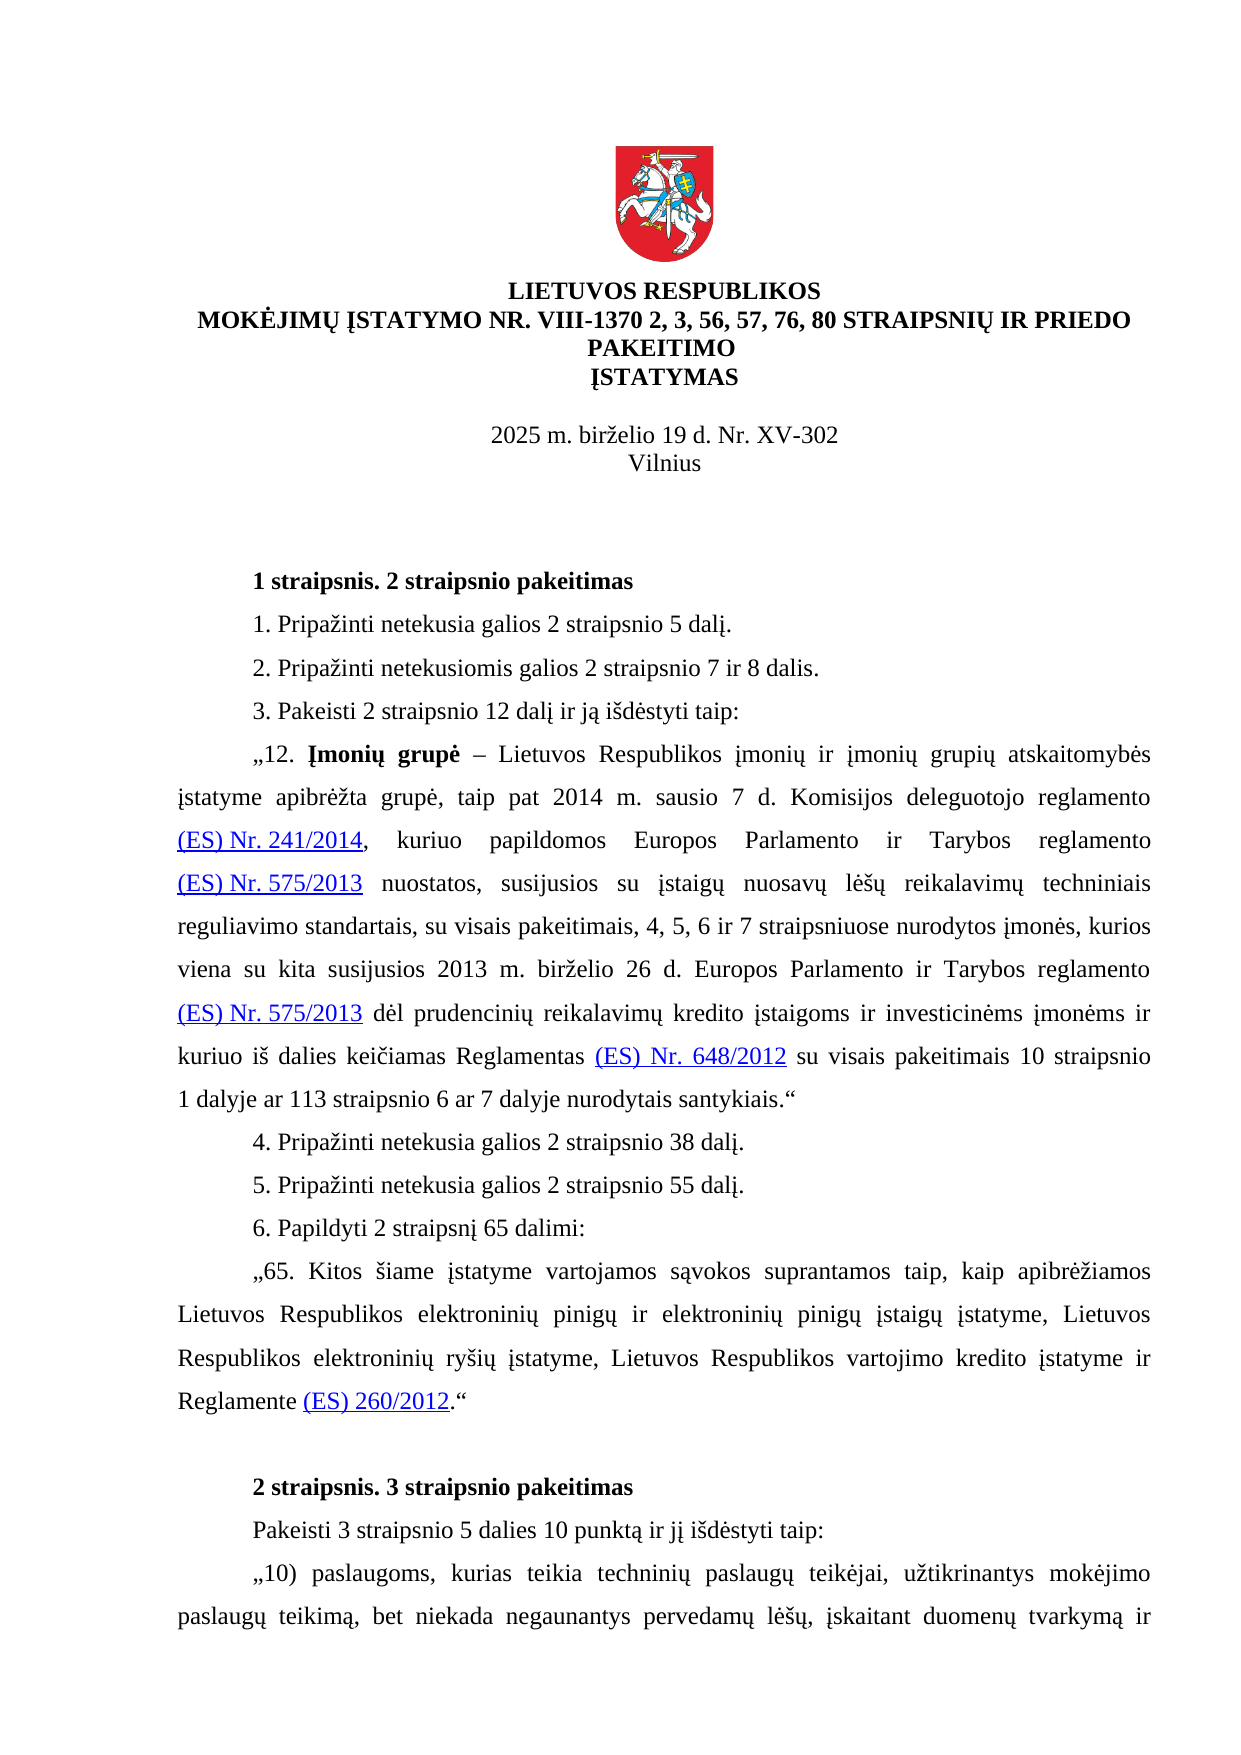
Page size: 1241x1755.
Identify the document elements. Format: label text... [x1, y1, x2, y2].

text MOKĖJIMŲ ĮSTATYMO NR. VIII-1370 2, 3, 56, 57, 76, 80 STRAIPSNIŲ IR PRIEDO PAKEITIMO [177, 305, 1152, 362]
text 2025 m. birželio 19 d. Nr. XV-302 [177, 420, 1152, 448]
text 1 straipsnis. 2 straipsnio pakeitimas [177, 566, 1152, 595]
text 6. Papildyti 2 straipsnį 65 dalimi: [177, 1213, 1152, 1242]
text 4. Pripažinti netekusia galios 2 straipsnio 38 dalį. [177, 1127, 1152, 1156]
text 2 straipsnis. 3 straipsnio pakeitimas [177, 1472, 1152, 1501]
text „65. Kitos šiame įstatyme vartojamos sąvokos suprantamos taip, kaip apibrėžiamos Lietuvos Respublikos elektroninių pinigų ir elektroninių pinigų įstaigų įstatyme, Lietuvos Respublikos elektroninių ryšių įstatyme, Lietuvos Respublikos vartojimo kredito įstatyme ir Reglamente (ES) 260/2012.“ [177, 1256, 1152, 1414]
text LIETUVOS RESPUBLIKOS [177, 276, 1152, 305]
text 3. Pakeisti 2 straipsnio 12 dalį ir ją išdėstyti taip: [177, 696, 1152, 724]
text ĮSTATYMAS [177, 362, 1152, 391]
text 1. Pripažinti netekusia galios 2 straipsnio 5 dalį. [177, 609, 1152, 638]
text Pakeisti 3 straipsnio 5 dalies 10 punktą ir jį išdėstyti taip: [177, 1515, 1152, 1544]
text 5. Pripažinti netekusia galios 2 straipsnio 55 dalį. [177, 1170, 1152, 1199]
text Vilnius [177, 448, 1152, 477]
text „10) paslaugoms, kurias teikia techninių paslaugų teikėjai, užtikrinantys mokėjimo paslaugų teikimą, bet niekada negaunantys pervedamų lėšų, įskaitant duomenų tvarkymą ir [177, 1558, 1152, 1630]
text 2. Pripažinti netekusiomis galios 2 straipsnio 7 ir 8 dalis. [177, 653, 1152, 681]
text „12. Įmonių grupė – Lietuvos Respublikos įmonių ir įmonių grupių atskaitomybės įstatyme apibrėžta grupė, taip pat 2014 m. sausio 7 d. Komisijos deleguotojo reglamento (ES) Nr. 241/2014, kuriuo papildomos Europos Parlamento ir Tarybos reglamento (ES) Nr. 575/2013 nuostatos, susijusios su įstaigų nuosavų lėšų reikalavimų techniniais reguliavimo standartais, su visais pakeitimais, 4, 5, 6 ir 7 straipsniuose nurodytos įmonės, kurios viena su kita susijusios 2013 m. birželio 26 d. Europos Parlamento ir Tarybos reglamento (ES) Nr. 575/2013 dėl prudencinių reikalavimų kredito įstaigoms ir investicinėms įmonėms ir kuriuo iš dalies keičiamas Reglamentas (ES) Nr. 648/2012 su visais pakeitimais 10 straipsnio 1 dalyje ar 113 straipsnio 6 ar 7 dalyje nurodytais santykiais.“ [177, 739, 1152, 1113]
